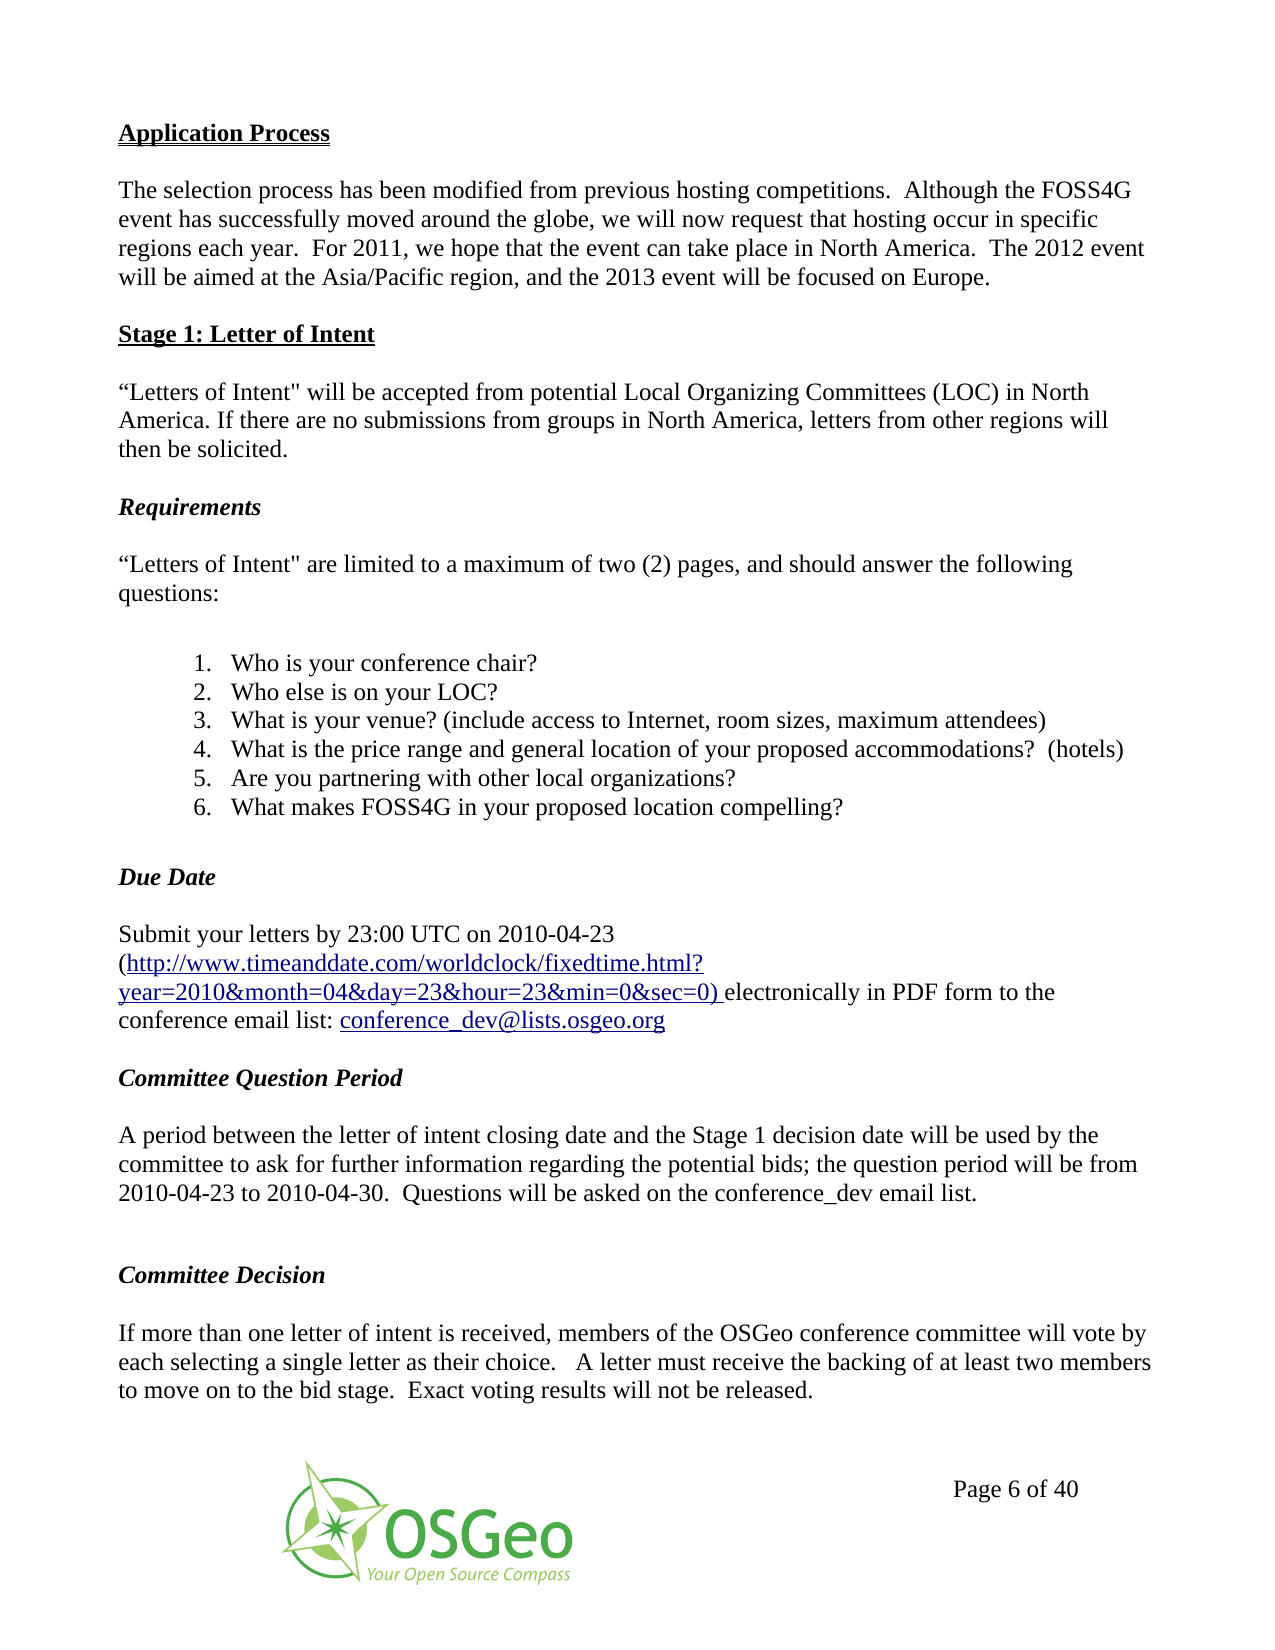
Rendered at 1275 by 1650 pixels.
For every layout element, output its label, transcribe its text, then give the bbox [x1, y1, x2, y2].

text If more than one letter of intent is received, members of the OSGeo conference committee will vote by each selecting a single letter as their choice. A letter must receive the backing of at least two members to move on to the bid stage. Exact voting results will not be released. [118, 1318, 1157, 1404]
text Due Date [118, 862, 1157, 891]
text Committee Decision [118, 1261, 1157, 1289]
list What makes FOSS4G in your proposed location compelling? [193, 792, 1157, 821]
text “Letters of Intent" are limited to a maximum of two (2) pages, and should answer the following questions: [118, 549, 1157, 607]
text “Letters of Intent" will be accepted from potential Local Organizing Committees (LOC) in North America. If there are no submissions from groups in North America, letters from other regions will then be solicited. [118, 377, 1157, 463]
text A period between the letter of intent closing date and the Stage 1 decision date will be used by the committee to ask for further information regarding the potential bids; the question period will be from 2010-04-23 to 2010-04-30. Questions will be asked on the conference_dev email list. [118, 1121, 1157, 1207]
list Who is your conference chair? [193, 648, 1157, 677]
subtitle Application Process [118, 118, 1157, 147]
list Who else is on your LOC? [193, 677, 1157, 706]
text The selection process has been modified from previous hosting competitions. Although the FOSS4G event has successfully moved around the globe, we will now request that hosting occur in specific regions each year. For 2011, we hope that the event can take place in North America. The 2012 event will be aimed at the Asia/Pacific region, and the 2013 event will be focused on Europe. [118, 176, 1157, 291]
subtitle Stage 1: Letter of Intent [118, 319, 1157, 348]
text Submit your letters by 23:00 UTC on 2010-04-23 (http://www.timeanddate.com/worldclock/fixedtime.html?year=2010&month=04&day=23&hour=23&min=0&sec=0) electronically in PDF form to the conference email list: conference_dev@lists.osgeo.org [118, 919, 1157, 1034]
text Committee Question Period [118, 1063, 1157, 1092]
text Requirements [118, 492, 1157, 521]
list What is the price range and general location of your proposed accommodations? (hotels) [193, 734, 1157, 763]
list What is your venue? (include access to Internet, room sizes, maximum attendees) [193, 706, 1157, 734]
list Are you partnering with other local organizations? [193, 763, 1157, 792]
picture [276, 1451, 577, 1594]
